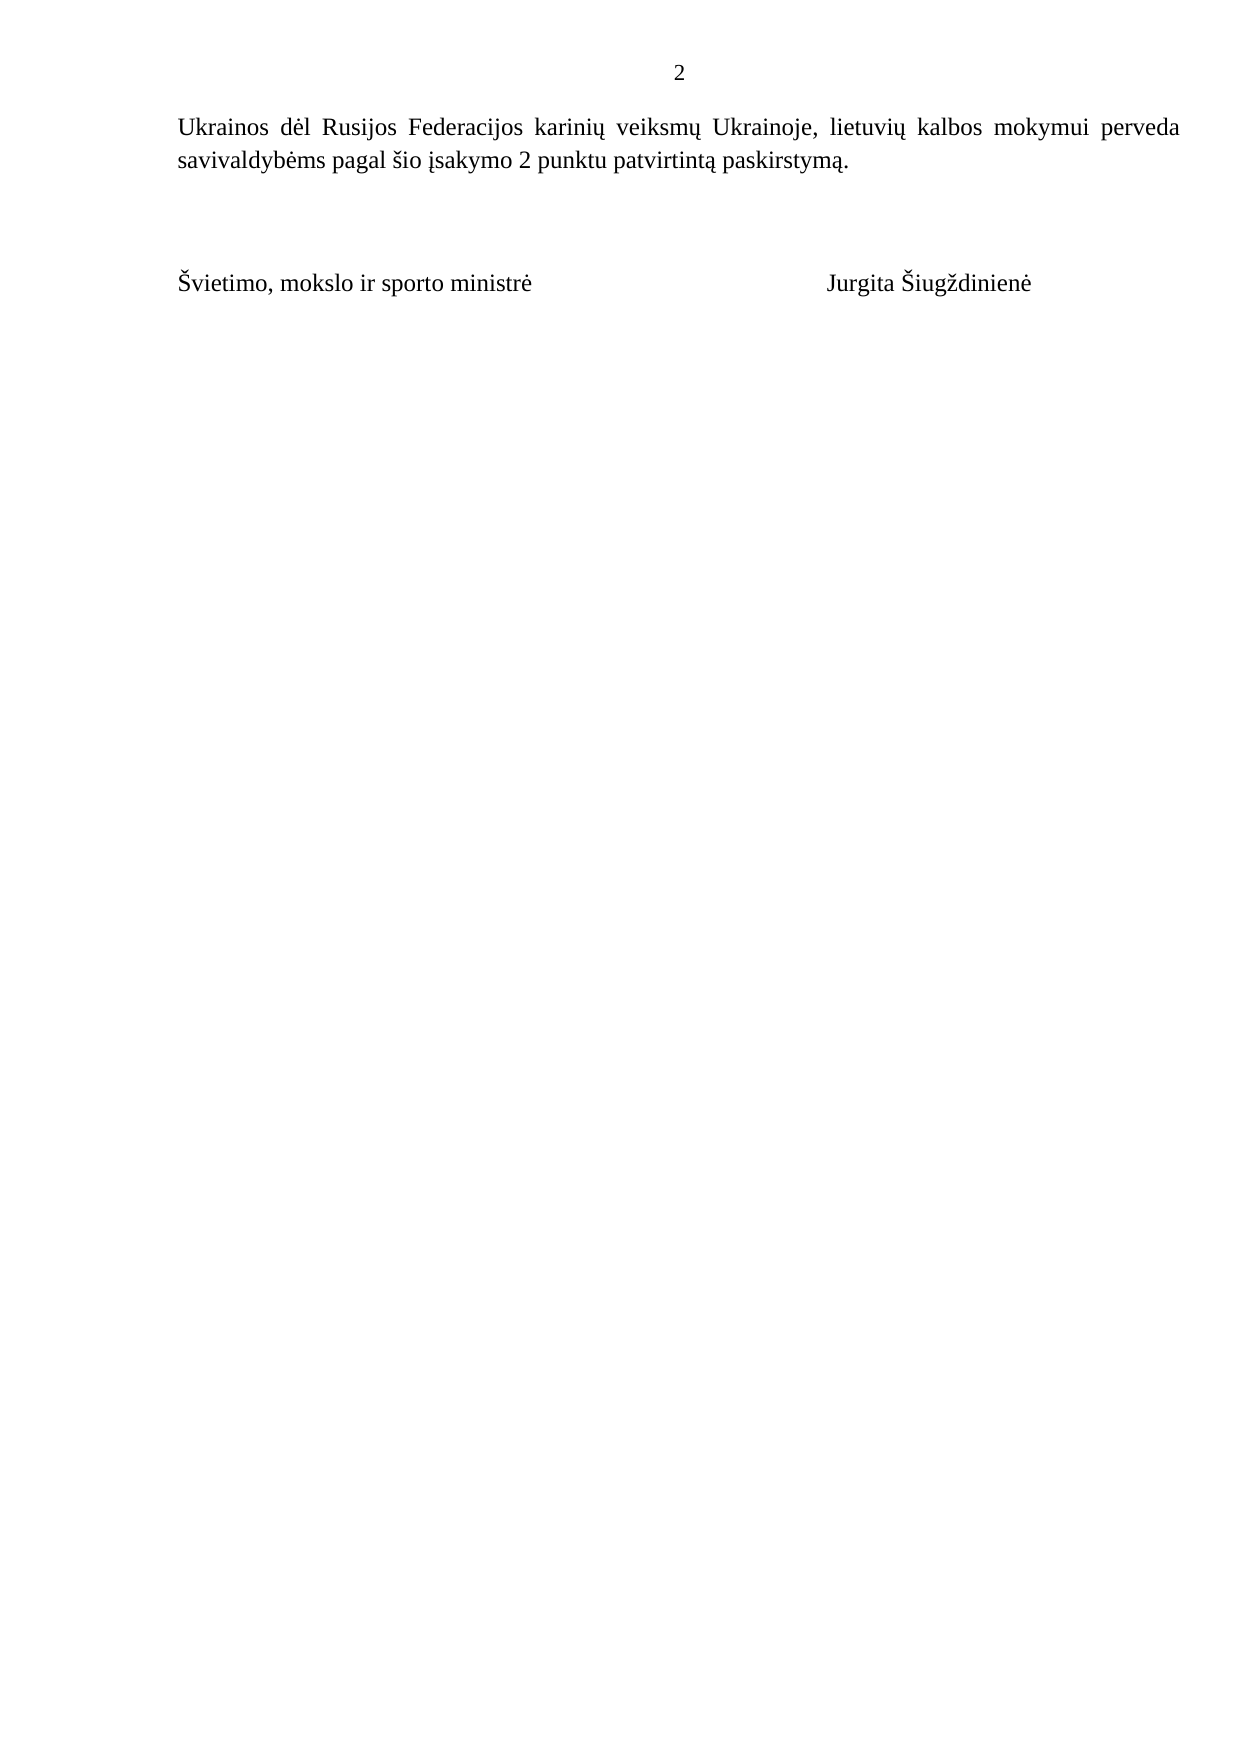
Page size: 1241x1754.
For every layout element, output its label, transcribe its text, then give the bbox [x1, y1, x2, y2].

text Ukrainos dėl Rusijos Federacijos karinių veiksmų Ukrainoje, lietuvių kalbos mokymui perveda savivaldybėms pagal šio įsakymo 2 punktu patvirtintą paskirstymą. [177, 112, 1181, 173]
text Švietimo, mokslo ir sporto ministrė Jurgita Šiugždinienė [177, 264, 1181, 298]
